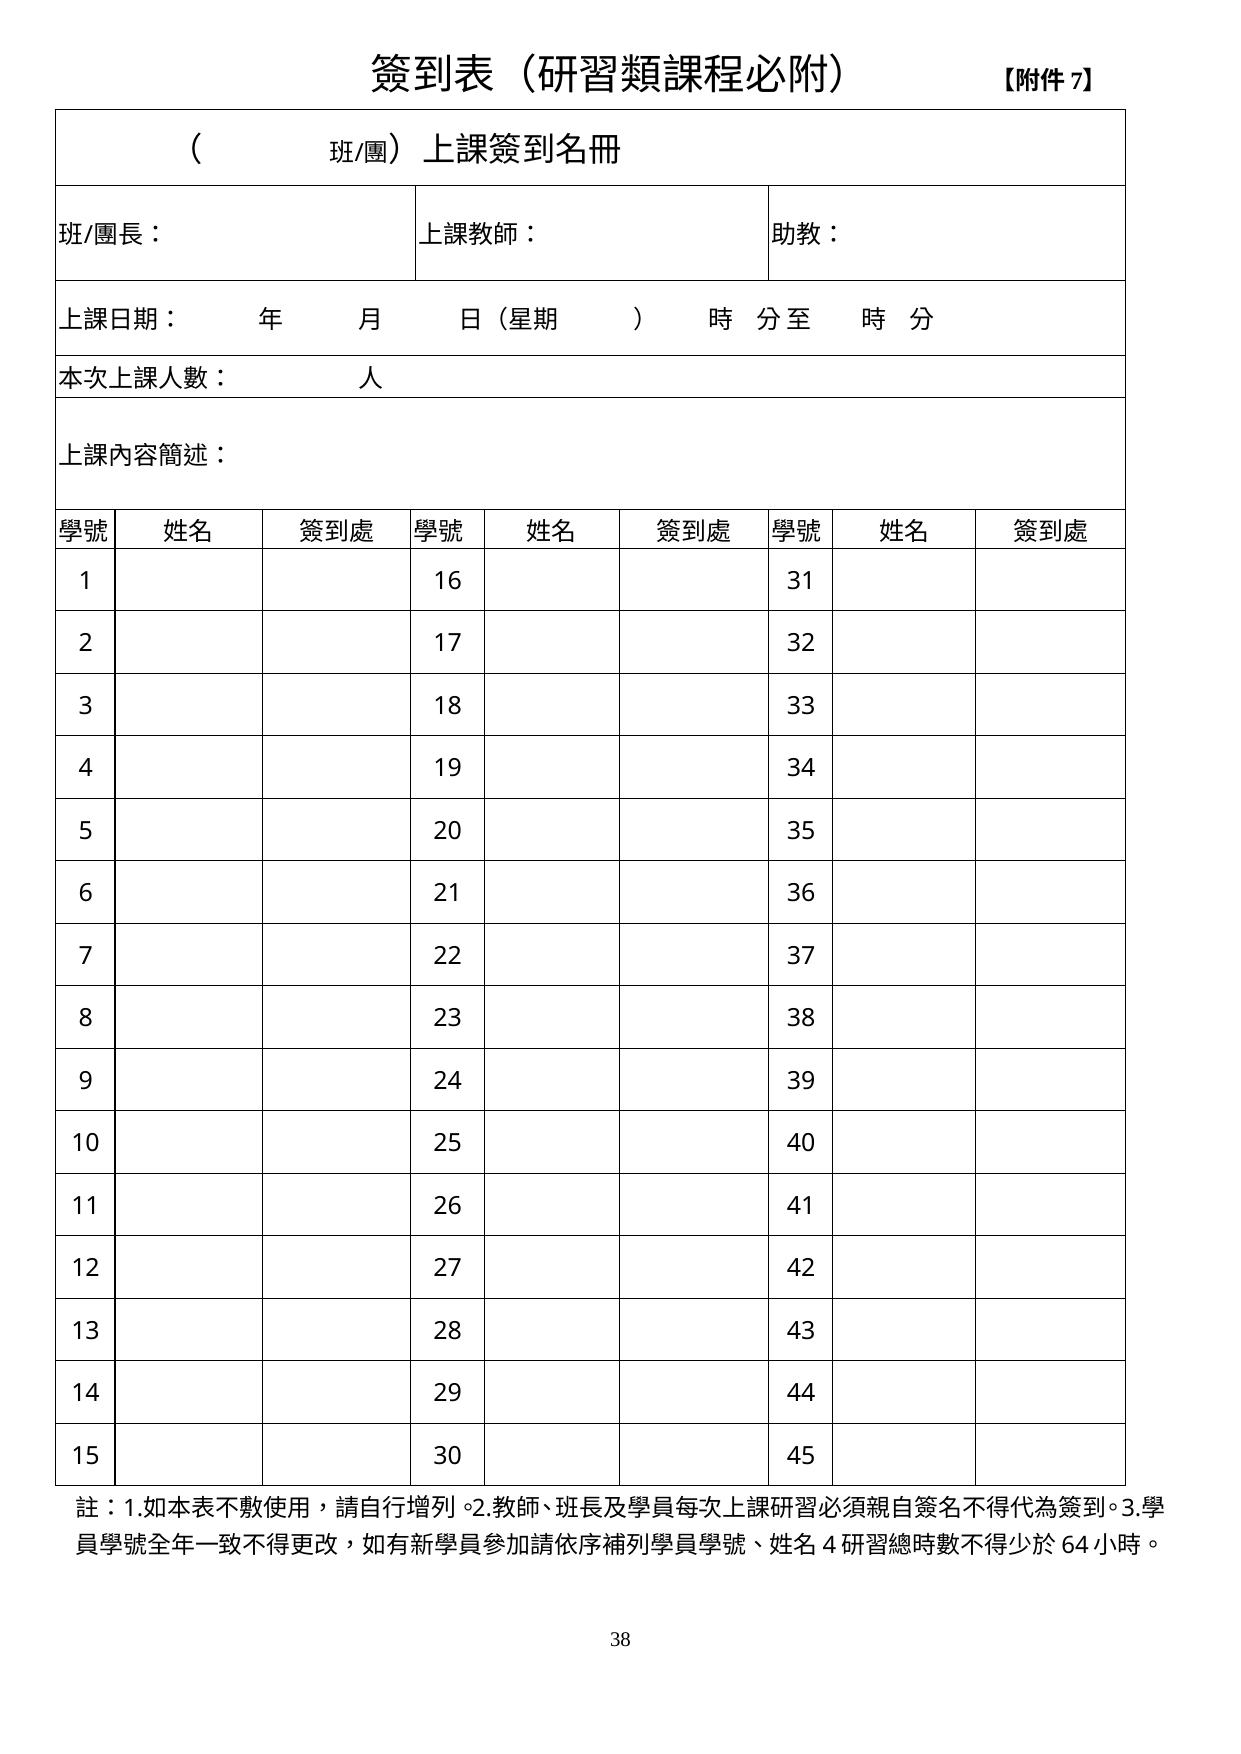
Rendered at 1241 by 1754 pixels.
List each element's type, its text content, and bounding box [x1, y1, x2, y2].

table_cell [833, 611, 975, 673]
table_cell [116, 1424, 262, 1485]
table_cell [263, 1361, 410, 1423]
table_cell 26 [411, 1174, 484, 1235]
table_cell 15 [56, 1424, 114, 1485]
table_cell [263, 986, 410, 1048]
table_cell [833, 1424, 975, 1485]
table_cell [620, 1424, 768, 1485]
table_cell 學號 [411, 510, 484, 548]
table_cell 19 [411, 736, 484, 798]
table_cell [833, 861, 975, 923]
table_cell [485, 674, 619, 735]
table_cell [620, 549, 768, 610]
table_cell [263, 1424, 410, 1485]
table_cell [116, 1049, 262, 1110]
table_cell [976, 736, 1125, 798]
table_cell [976, 861, 1125, 923]
table_cell 上課教師： [416, 186, 768, 280]
table_cell 44 [769, 1361, 832, 1423]
table_cell 本次上課人數： 人 [56, 356, 1125, 397]
table_cell [263, 549, 410, 610]
table_cell 2 [56, 611, 114, 673]
table_cell [620, 736, 768, 798]
table_cell 36 [769, 861, 832, 923]
table_cell [485, 924, 619, 985]
table_header （ 班/團）上課簽到名冊 [56, 110, 1125, 185]
table_cell 21 [411, 861, 484, 923]
table_cell [833, 1299, 975, 1360]
table_cell [833, 924, 975, 985]
table_cell [620, 1236, 768, 1298]
table_cell [263, 1049, 410, 1110]
table_cell [263, 1299, 410, 1360]
table_cell [620, 674, 768, 735]
table_cell [976, 799, 1125, 860]
table_cell 7 [56, 924, 114, 985]
table_cell [263, 1111, 410, 1173]
table_cell [976, 1424, 1125, 1485]
table_cell 31 [769, 549, 832, 610]
table_cell 43 [769, 1299, 832, 1360]
table_cell [833, 736, 975, 798]
table_cell [833, 1049, 975, 1110]
table_cell 39 [769, 1049, 832, 1110]
table_cell 30 [411, 1424, 484, 1485]
table_cell [620, 1299, 768, 1360]
table_cell [620, 986, 768, 1048]
table_cell 4 [56, 736, 114, 798]
table_cell [620, 861, 768, 923]
table_cell 8 [56, 986, 114, 1048]
table_cell [833, 1111, 975, 1173]
table_cell 姓名 [833, 510, 975, 548]
table_cell 11 [56, 1174, 114, 1235]
table_cell [116, 611, 262, 673]
table_cell 33 [769, 674, 832, 735]
table_cell 27 [411, 1236, 484, 1298]
table_cell [976, 1361, 1125, 1423]
table_cell [116, 799, 262, 860]
table_cell [620, 611, 768, 673]
table_cell [833, 1361, 975, 1423]
table_cell 18 [411, 674, 484, 735]
table_cell 簽到處 [263, 510, 410, 548]
table_cell [976, 1299, 1125, 1360]
table_cell 13 [56, 1299, 114, 1360]
table_cell [263, 861, 410, 923]
table_cell [976, 1236, 1125, 1298]
table_cell [485, 986, 619, 1048]
table_cell 6 [56, 861, 114, 923]
table_cell [485, 1299, 619, 1360]
table_cell [485, 1111, 619, 1173]
table_cell 上課日期： 年 月 日（星期 ） 時 分 至 時 分 [56, 281, 1125, 355]
table_cell [833, 1236, 975, 1298]
table_cell [620, 924, 768, 985]
table_cell [833, 1174, 975, 1235]
table_cell [485, 1361, 619, 1423]
table_cell [833, 986, 975, 1048]
table_cell 12 [56, 1236, 114, 1298]
table_cell 32 [769, 611, 832, 673]
table_cell [620, 1361, 768, 1423]
table_cell [263, 736, 410, 798]
table_cell 24 [411, 1049, 484, 1110]
table_cell 22 [411, 924, 484, 985]
table_cell 23 [411, 986, 484, 1048]
table_cell [263, 1174, 410, 1235]
table_cell [485, 611, 619, 673]
table_cell 14 [56, 1361, 114, 1423]
table_cell [116, 736, 262, 798]
table_cell 學號 [56, 510, 114, 548]
table_cell [976, 924, 1125, 985]
table_cell 45 [769, 1424, 832, 1485]
table_cell [976, 1049, 1125, 1110]
table_cell [620, 1049, 768, 1110]
table_cell 35 [769, 799, 832, 860]
table_cell 25 [411, 1111, 484, 1173]
table_cell 1 [56, 549, 114, 610]
table_cell [976, 674, 1125, 735]
table_cell 姓名 [116, 510, 262, 548]
table_cell 20 [411, 799, 484, 860]
table_cell 9 [56, 1049, 114, 1110]
text 註：1.如本表不敷使用，請自行增列。2.教師、班長及學員每次上課研習必須親自簽名不得代為簽到。3.學員學號全年一致不得更改，如有新學員參加請依序補列學員學號、姓名4研習總時數不得少於64小時。 [75, 1486, 1165, 1561]
table_cell [263, 674, 410, 735]
table_cell [116, 1174, 262, 1235]
table_cell [485, 736, 619, 798]
table_cell [833, 799, 975, 860]
table_cell [620, 1174, 768, 1235]
table_cell [116, 674, 262, 735]
table_cell [976, 549, 1125, 610]
table_cell [485, 549, 619, 610]
table_cell 5 [56, 799, 114, 860]
table_cell 42 [769, 1236, 832, 1298]
table_cell 38 [769, 986, 832, 1048]
table_cell [976, 1111, 1125, 1173]
table_cell [263, 924, 410, 985]
table_cell 17 [411, 611, 484, 673]
table_cell [976, 611, 1125, 673]
table_cell [620, 1111, 768, 1173]
table_cell [263, 1236, 410, 1298]
table_cell [485, 1049, 619, 1110]
table_cell [263, 611, 410, 673]
text 簽到表（研習類課程必附） [75, 34, 1165, 109]
table_cell 10 [56, 1111, 114, 1173]
table_cell [485, 1424, 619, 1485]
table_cell 40 [769, 1111, 832, 1173]
text 【附件7】 [990, 60, 1114, 96]
table_cell [485, 799, 619, 860]
table_cell 上課內容簡述： [56, 398, 1125, 509]
table_cell 29 [411, 1361, 484, 1423]
table_cell 28 [411, 1299, 484, 1360]
table_cell 學號 [769, 510, 832, 548]
table_cell [116, 1236, 262, 1298]
table_cell [116, 861, 262, 923]
table_cell 34 [769, 736, 832, 798]
table_cell [833, 549, 975, 610]
table_cell [116, 1299, 262, 1360]
table_cell [485, 1174, 619, 1235]
table_cell 37 [769, 924, 832, 985]
table_cell [116, 549, 262, 610]
table_cell 3 [56, 674, 114, 735]
table_cell [263, 799, 410, 860]
table_cell [116, 1111, 262, 1173]
table_cell 簽到處 [976, 510, 1125, 548]
table_cell [976, 986, 1125, 1048]
table_cell 姓名 [485, 510, 619, 548]
table_cell [485, 861, 619, 923]
table_cell 16 [411, 549, 484, 610]
table_cell [116, 986, 262, 1048]
table_cell 班/團長： [56, 186, 415, 280]
table_cell [620, 799, 768, 860]
table_cell 簽到處 [620, 510, 768, 548]
table_cell 41 [769, 1174, 832, 1235]
table_cell [116, 1361, 262, 1423]
table_cell [833, 674, 975, 735]
table_cell [116, 924, 262, 985]
table_cell [976, 1174, 1125, 1235]
table_cell 助教： [769, 186, 1125, 280]
table_cell [485, 1236, 619, 1298]
